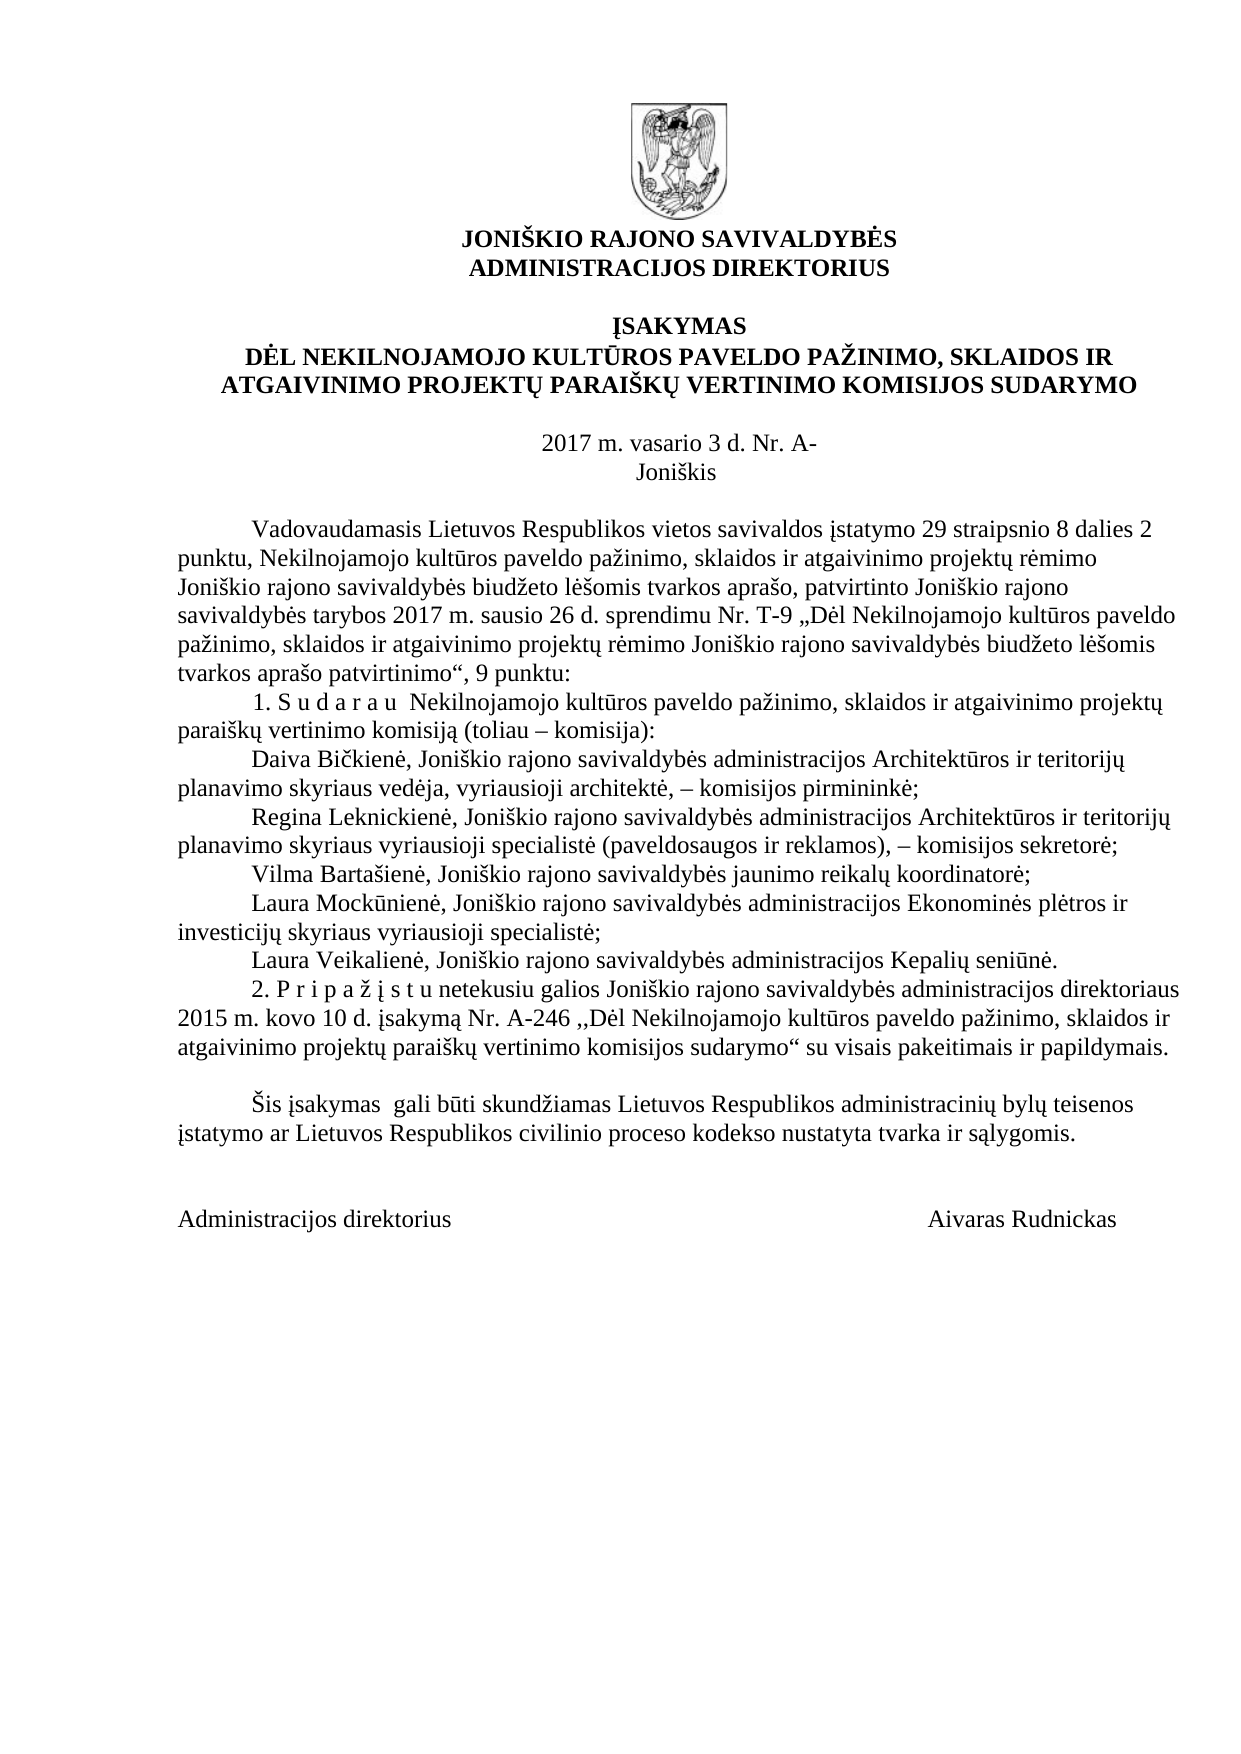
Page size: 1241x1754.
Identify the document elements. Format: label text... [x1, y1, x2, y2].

text 2017 m. vasario 3 d. Nr. A- [177, 428, 1181, 457]
text Vadovaudamasis Lietuvos Respublikos vietos savivaldos įstatymo 29 straipsnio 8 dalies 2 punktu, Nekilnojamojo kultūros paveldo pažinimo, sklaidos ir atgaivinimo projektų rėmimo Joniškio rajono savivaldybės biudžeto lėšomis tvarkos aprašo, patvirtinto Joniškio rajono savivaldybės tarybos 2017 m. sausio 26 d. sprendimu Nr. T-9 „Dėl Nekilnojamojo kultūros paveldo pažinimo, sklaidos ir atgaivinimo projektų rėmimo Joniškio rajono savivaldybės biudžeto lėšomis tvarkos aprašo patvirtinimo“, 9 punktu: [177, 514, 1181, 687]
text Daiva Bičkienė, Joniškio rajono savivaldybės administracijos Architektūros ir teritorijų planavimo skyriaus vedėja, vyriausioji architektė, – komisijos pirmininkė; [177, 744, 1181, 802]
text Laura Mockūnienė, Joniškio rajono savivaldybės administracijos Ekonominės plėtros ir investicijų skyriaus vyriausioji specialistė; [177, 888, 1181, 946]
text Laura Veikalienė, Joniškio rajono savivaldybės administracijos Kepalių seniūnė. [177, 946, 1181, 974]
text 1. S u d a r a u Nekilnojamojo kultūros paveldo pažinimo, sklaidos ir atgaivinimo projektų paraiškų vertinimo komisiją (toliau – komisija): [177, 687, 1181, 744]
text Šis įsakymas gali būti skundžiamas Lietuvos Respublikos administracinių bylų teisenos įstatymo ar Lietuvos Respublikos civilinio proceso kodekso nustatyta tvarka ir sąlygomis. [177, 1089, 1181, 1147]
text Vilma Bartašienė, Joniškio rajono savivaldybės jaunimo reikalų koordinatorė; [177, 859, 1181, 888]
text Administracijos direktorius Aivaras Rudnickas [177, 1204, 1181, 1233]
text Joniškis [177, 457, 1181, 486]
subtitle DĖL nekilnojamojo kultūros paveldo pažinimo, sklaidos ir atgaivinimo projektų paraiškų vertinimo komisijos sudarymo [177, 342, 1181, 399]
text Regina Leknickienė, Joniškio rajono savivaldybės administracijos Architektūros ir teritorijų planavimo skyriaus vyriausioji specialistė (paveldosaugos ir reklamos), – komisijos sekretorė; [177, 802, 1181, 859]
text 2. P r i p a ž į s t u netekusiu galios Joniškio rajono savivaldybės administracijos direktoriaus 2015 m. kovo 10 d. įsakymą Nr. A-246 ,,Dėl Nekilnojamojo kultūros paveldo pažinimo, sklaidos ir atgaivinimo projektų paraiškų vertinimo komisijos sudarymo“ su visais pakeitimais ir papildymais. [177, 974, 1181, 1061]
